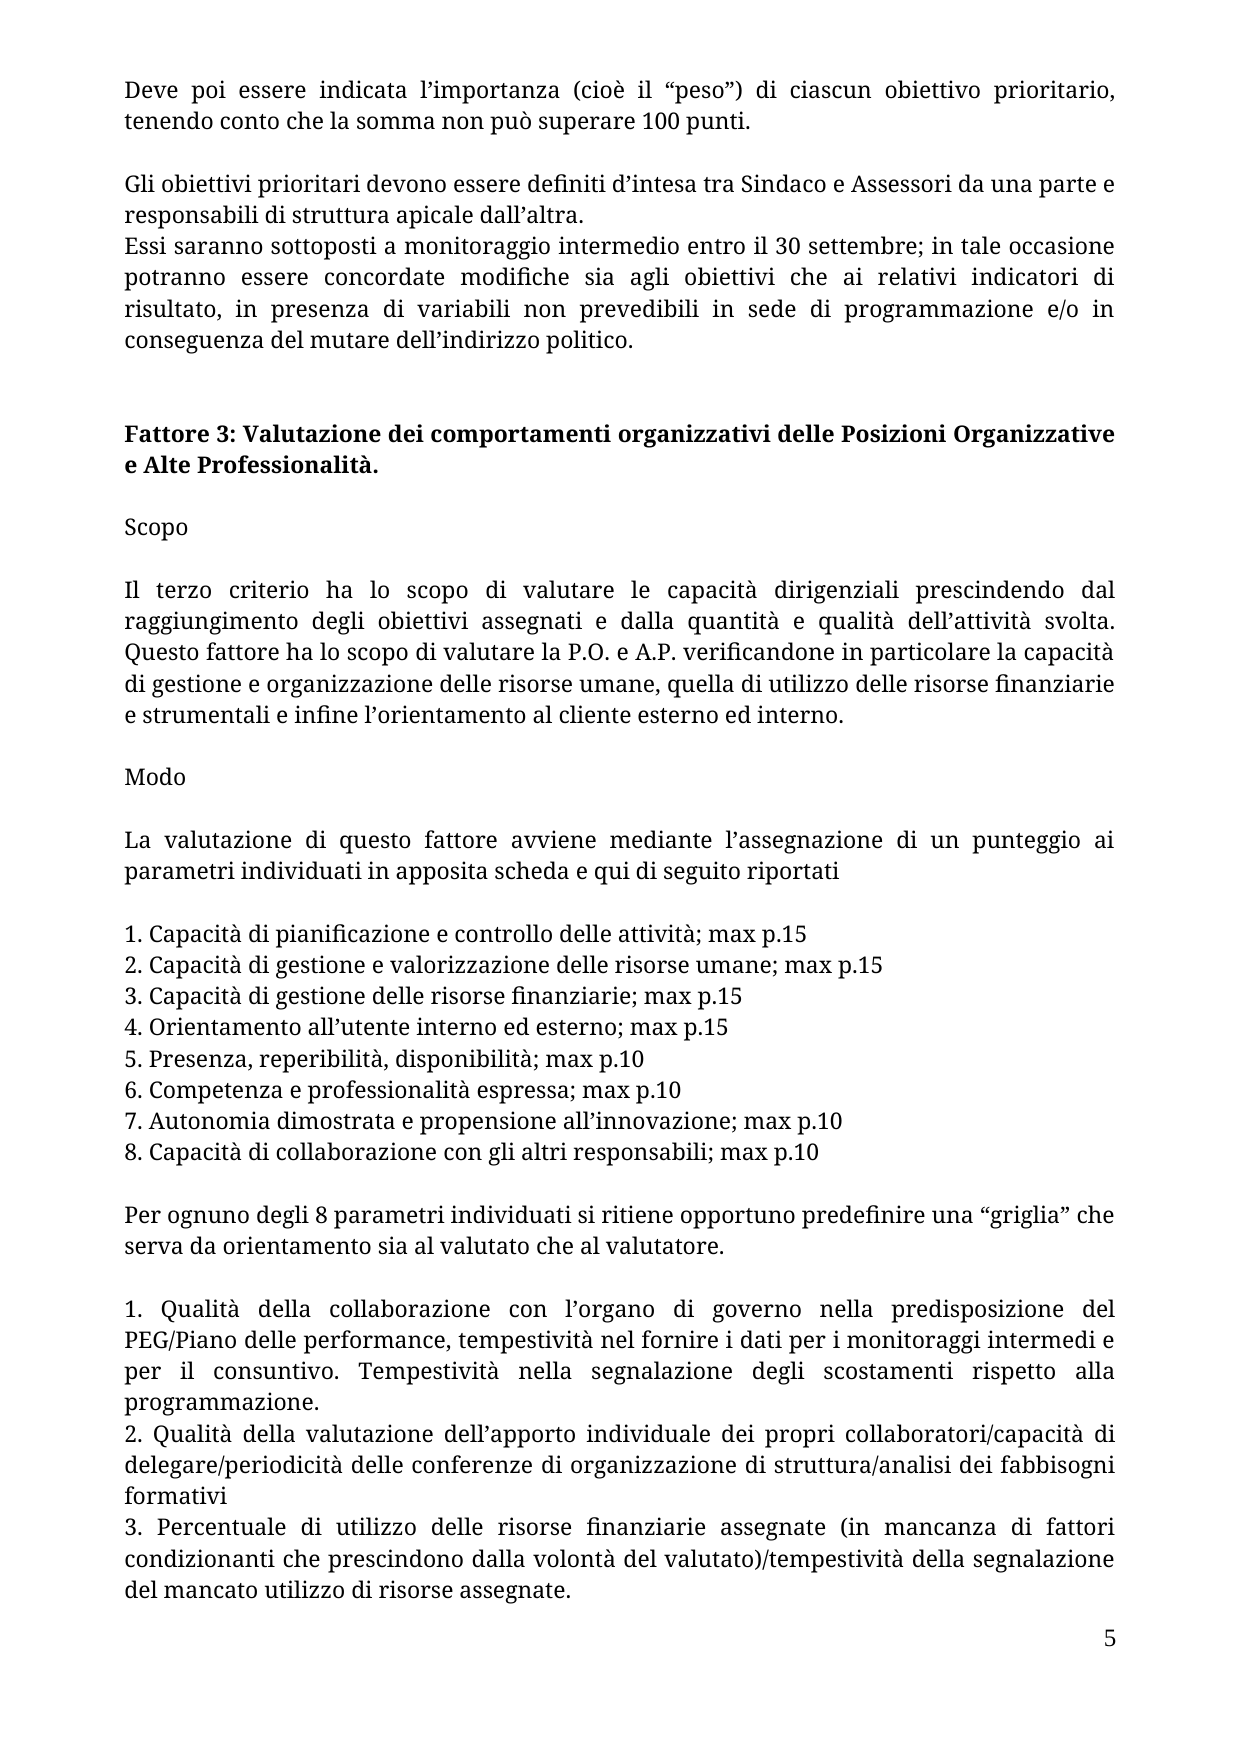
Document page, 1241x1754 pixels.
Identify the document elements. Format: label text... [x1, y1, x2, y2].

text Fattore 3: Valutazione dei comportamenti organizzativi delle Posizioni Organizzative e Alte Professionalità. [124, 418, 1116, 480]
text Gli obiettivi prioritari devono essere definiti d’intesa tra Sindaco e Assessori da una parte e responsabili di struttura apicale dall’altra. [124, 168, 1116, 230]
text 1. Qualità della collaborazione con l’organo di governo nella predisposizione del PEG/Piano delle performance, tempestività nel fornire i dati per i monitoraggi intermedi e per il consuntivo. Tempestività nella segnalazione degli scostamenti rispetto alla programmazione. [124, 1293, 1116, 1418]
text 1. Capacità di pianificazione e controllo delle attività; max p.15 [124, 918, 1116, 949]
text La valutazione di questo fattore avviene mediante l’assegnazione di un punteggio ai parametri individuati in apposita scheda e qui di seguito riportati [124, 824, 1116, 886]
text Deve poi essere indicata l’importanza (cioè il “peso”) di ciascun obiettivo prioritario, tenendo conto che la somma non può superare 100 punti. [124, 74, 1116, 136]
text Essi saranno sottoposti a monitoraggio intermedio entro il 30 settembre; in tale occasione potranno essere concordate modifiche sia agli obiettivi che ai relativi indicatori di risultato, in presenza di variabili non prevedibili in sede di programmazione e/o in conseguenza del mutare dell’indirizzo politico. [124, 230, 1116, 355]
text Modo [124, 761, 1116, 793]
text 8. Capacità di collaborazione con gli altri responsabili; max p.10 [124, 1136, 1116, 1168]
text 3. Capacità di gestione delle risorse finanziarie; max p.15 [124, 980, 1116, 1011]
text 6. Competenza e professionalità espressa; max p.10 [124, 1074, 1116, 1105]
text 2. Qualità della valutazione dell’apporto individuale dei propri collaboratori/capacità di delegare/periodicità delle conferenze di organizzazione di struttura/analisi dei fabbisogni formativi [124, 1418, 1116, 1511]
text 7. Autonomia dimostrata e propensione all’innovazione; max p.10 [124, 1105, 1116, 1136]
text 5. Presenza, reperibilità, disponibilità; max p.10 [124, 1043, 1116, 1074]
text 4. Orientamento all’utente interno ed esterno; max p.15 [124, 1011, 1116, 1043]
text Il terzo criterio ha lo scopo di valutare le capacità dirigenziali prescindendo dal raggiungimento degli obiettivi assegnati e dalla quantità e qualità dell’attività svolta. Questo fattore ha lo scopo di valutare la P.O. e A.P. verificandone in particolare la capacità di gestione e organizzazione delle risorse umane, quella di utilizzo delle risorse finanziarie e strumentali e infine l’orientamento al cliente esterno ed interno. [124, 574, 1116, 730]
text 3. Percentuale di utilizzo delle risorse finanziarie assegnate (in mancanza di fattori condizionanti che prescindono dalla volontà del valutato)/tempestività della segnalazione del mancato utilizzo di risorse assegnate. [124, 1511, 1116, 1605]
text 2. Capacità di gestione e valorizzazione delle risorse umane; max p.15 [124, 949, 1116, 980]
text Per ognuno degli 8 parametri individuati si ritiene opportuno predefinire una “griglia” che serva da orientamento sia al valutato che al valutatore. [124, 1199, 1116, 1261]
text Scopo [124, 511, 1116, 543]
